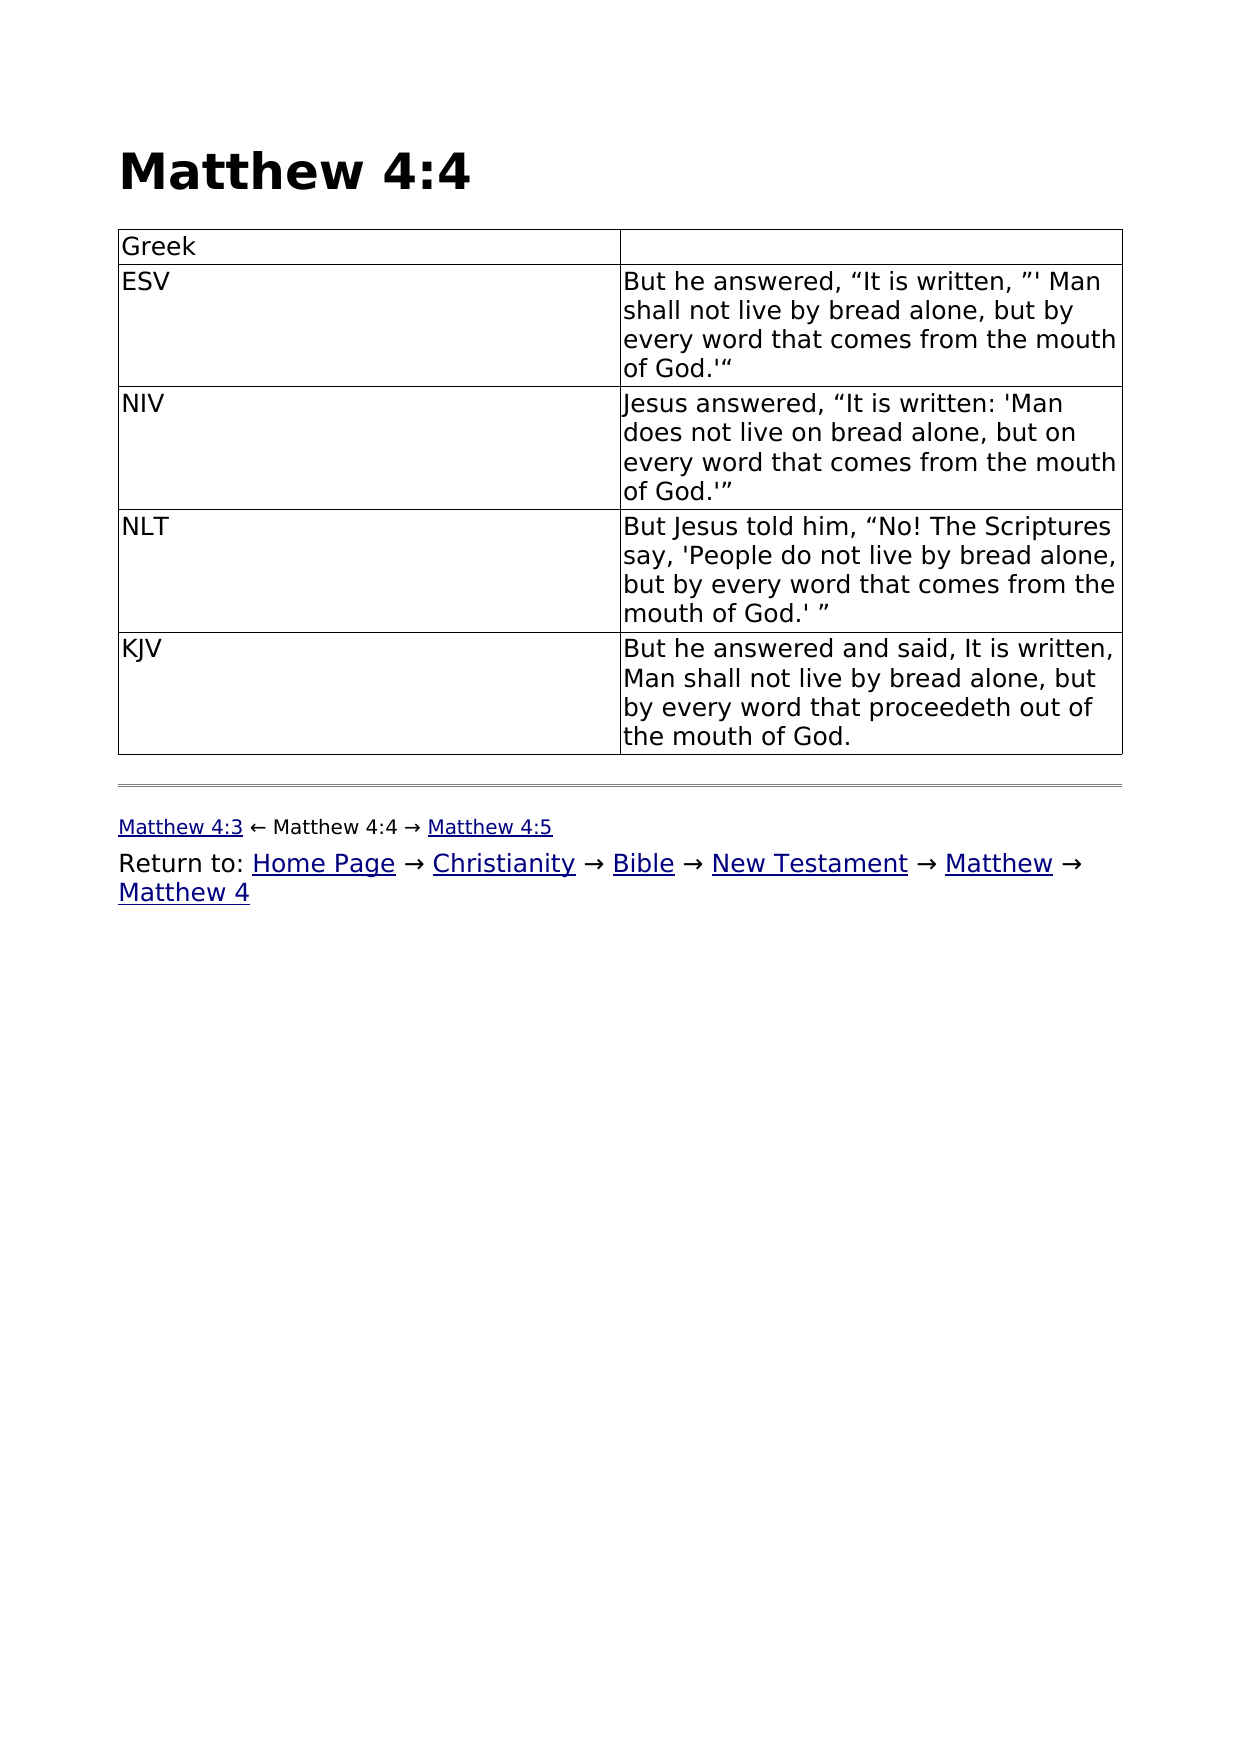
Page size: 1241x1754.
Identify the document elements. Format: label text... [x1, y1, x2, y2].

table_cell Jesus answered, “It is written: 'Man does not live on bread alone, but on every word that comes from the mouth of God.'” [621, 387, 1122, 509]
table_cell NLT [119, 510, 620, 632]
table_cell But he answered, “It is written, ”' Man shall not live by bread alone, but by every word that comes from the mouth of God.'“ [621, 265, 1122, 386]
table_cell But he answered and said, It is written, Man shall not live by bread alone, but by every word that proceedeth out of the mouth of God. [621, 633, 1122, 754]
subtitle Matthew 4:4 [118, 143, 1122, 201]
table_header [621, 230, 1122, 264]
table_cell NIV [119, 387, 620, 509]
table_cell But Jesus told him, “No! The Scriptures say, 'People do not live by bread alone, but by every word that comes from the mouth of God.' ” [621, 510, 1122, 632]
table_cell KJV [119, 633, 620, 754]
text Return to: Home Page → Christianity → Bible → New Testament → Matthew → Matthew 4 [118, 849, 1122, 908]
table_header Greek [119, 230, 620, 264]
table_cell ESV [119, 265, 620, 386]
text Matthew 4:3 ← Matthew 4:4 → Matthew 4:5 [118, 815, 1122, 849]
